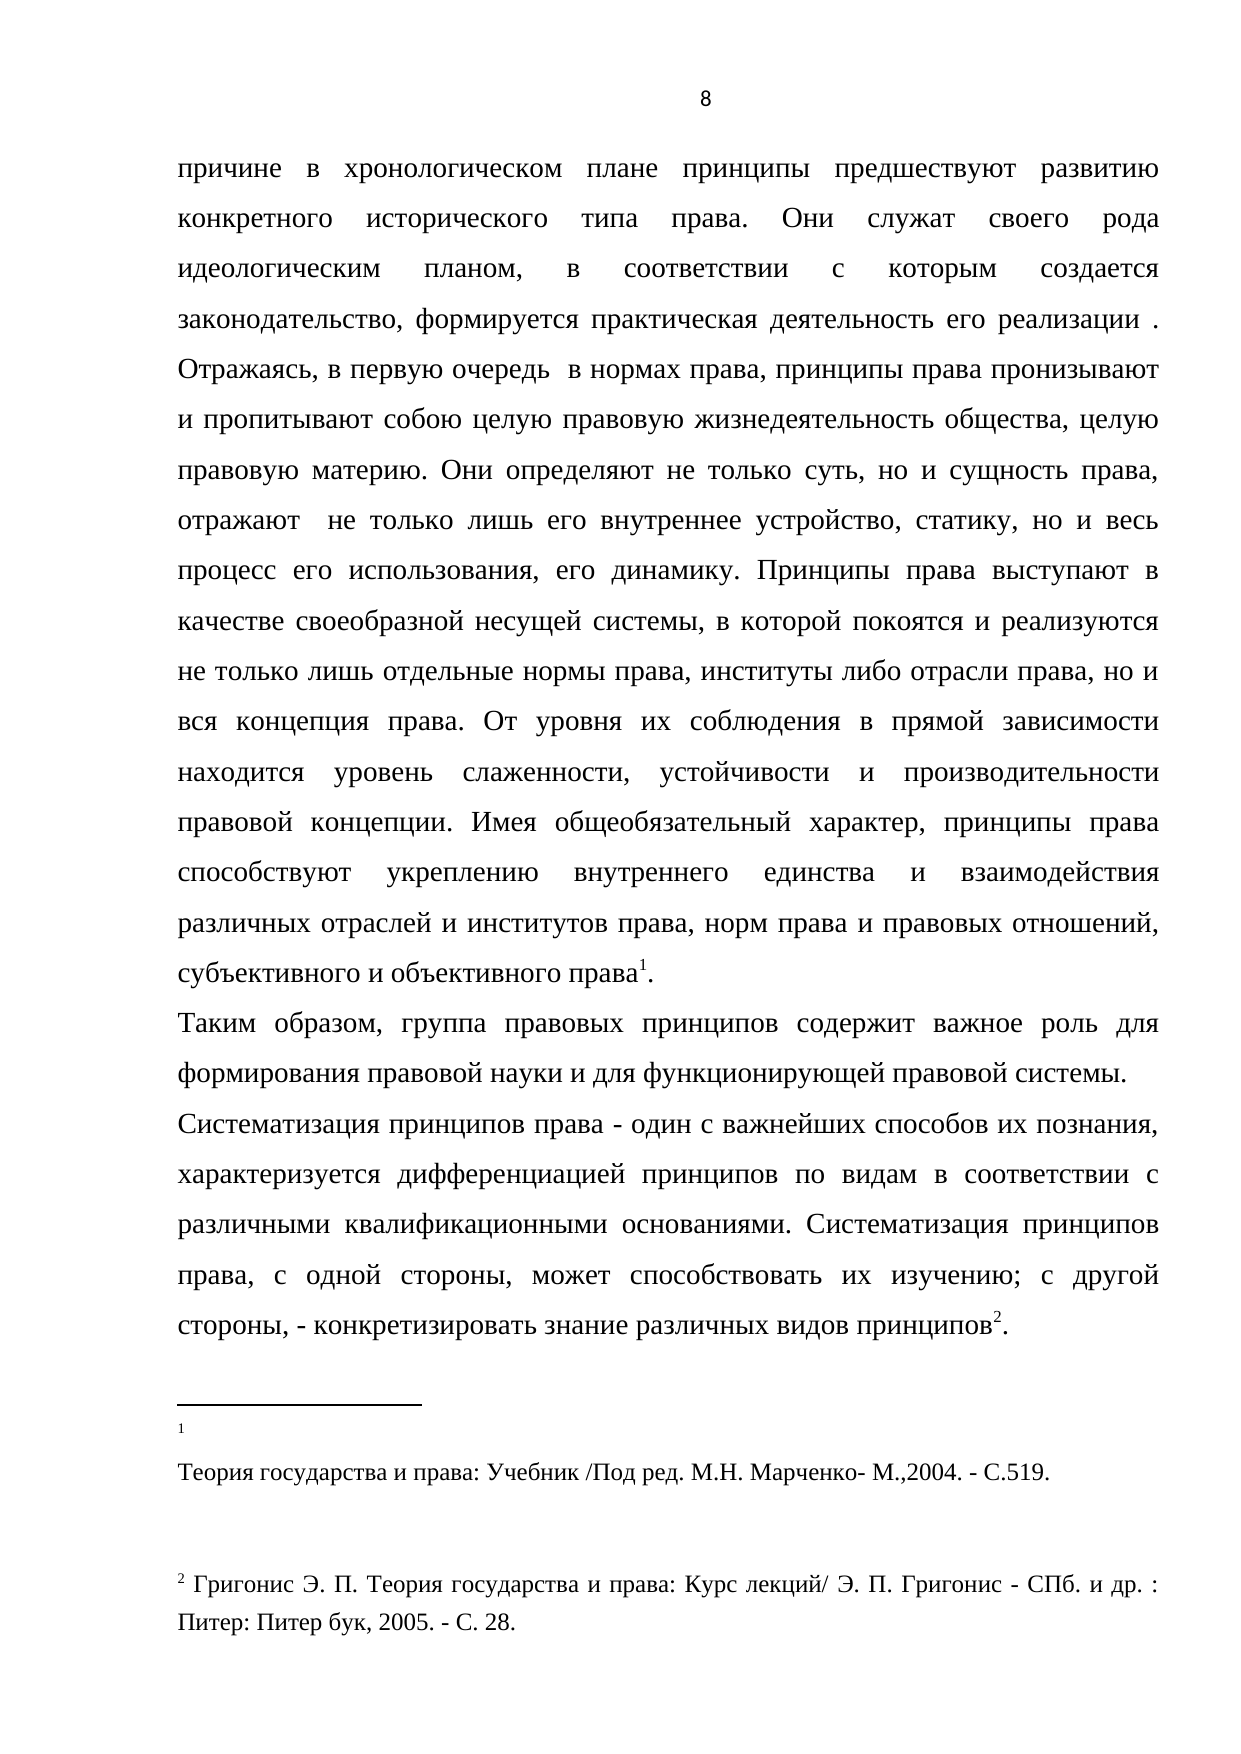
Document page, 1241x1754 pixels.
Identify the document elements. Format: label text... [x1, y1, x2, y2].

text Таким образом, группа правовых принципов содержит важное роль для формирования правовой науки и для функционирующей правовой системы. [177, 1005, 1160, 1089]
text Григонис Э. П. Теория государства и права: Курс лекций/ Э. П. Григонис - СПб. и др. : Питер: Питер бук, 2005. - С. 28. [177, 1561, 1160, 1636]
text Систематизация принципов права - один с важнейших способов их познания, характеризуется дифференциацией принципов по видам в соответствии с различными квалификационными основаниями. Систематизация принципов права, с одной стороны, может способствовать их изучению; с другой стороны, - конкретизировать знание различных видов принципов. [177, 1106, 1160, 1341]
text причине в хронологическом плане принципы предшествуют развитию конкретного исторического типа права. Они служат своего рода идеологическим планом, в соответствии с которым создается законодательство, формируется практическая деятельность его реализации . Отражаясь, в первую очередь в нормах права, принципы права пронизывают и пропитывают собою целую правовую жизнедеятельность общества, целую правовую материю. Они определяют не только суть, но и сущность права, отражают не только лишь его внутреннее устройство, статику, но и весь процесс его использования, его динамику. Принципы права выступают в качестве своеобразной несущей системы, в которой покоятся и реализуются не только лишь отдельные нормы права, институты либо отрасли права, но и вся концепция права. От уровня их соблюдения в прямой зависимости находится уровень слаженности, устойчивости и производительности правовой концепции. Имея общеобязательный характер, принципы права способствуют укреплению внутреннего единства и взаимодействия различных отраслей и институтов права, норм права и правовых отношений, субъективного и объективного права. [177, 150, 1160, 988]
text Теория государства и права: Учебник /Под ред. М.Н. Марченко- М.,2004. - С.519. [177, 1448, 1160, 1486]
